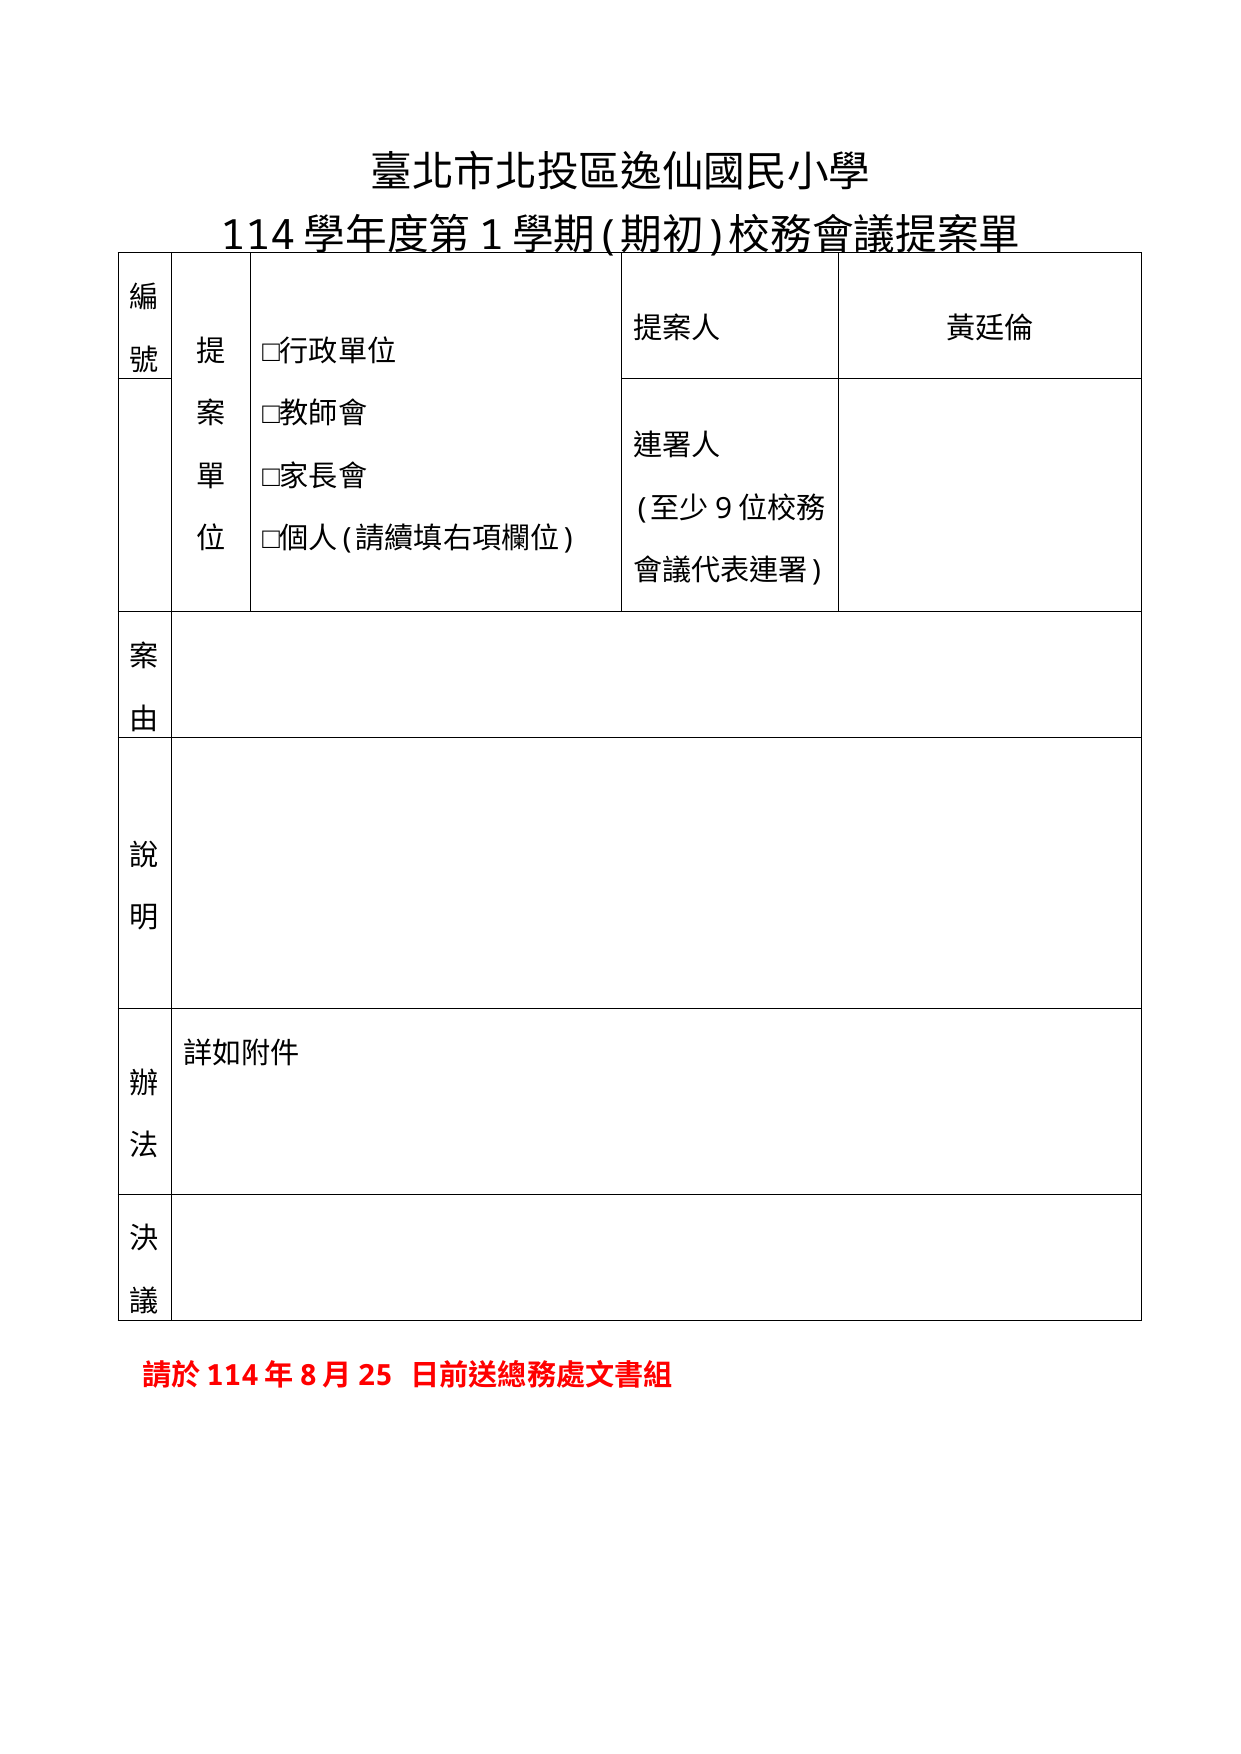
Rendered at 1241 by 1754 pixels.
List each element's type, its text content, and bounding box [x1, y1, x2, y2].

table_cell [172, 1195, 1141, 1319]
text 臺北市北投區逸仙國民小學 [118, 127, 1122, 189]
table_header 提 案 單 位 [172, 253, 250, 611]
table_header 提案人 [622, 253, 838, 378]
text 請於114年8月25 日前送總務處文書組 [118, 1331, 1122, 1393]
table_header 編號 [119, 253, 171, 378]
table_cell [172, 612, 1141, 737]
table_cell 說明 [119, 738, 171, 1008]
table_header □行政單位 □教師會 □家長會 □個人(請續填右項欄位) [251, 253, 621, 611]
table_cell [119, 379, 171, 611]
text 114學年度第1學期(期初)校務會議提案單 [118, 189, 1122, 252]
table_cell 決議 [119, 1195, 171, 1319]
table_cell 詳如附件 [172, 1009, 1141, 1193]
table_cell 案由 [119, 612, 171, 737]
table_cell [839, 379, 1141, 611]
table_cell 連署人 (至少9位校務 會議代表連署) [622, 379, 838, 611]
table_cell [172, 738, 1141, 1008]
table_cell 辦法 [119, 1009, 171, 1193]
table_header 黃廷倫 [839, 253, 1141, 378]
